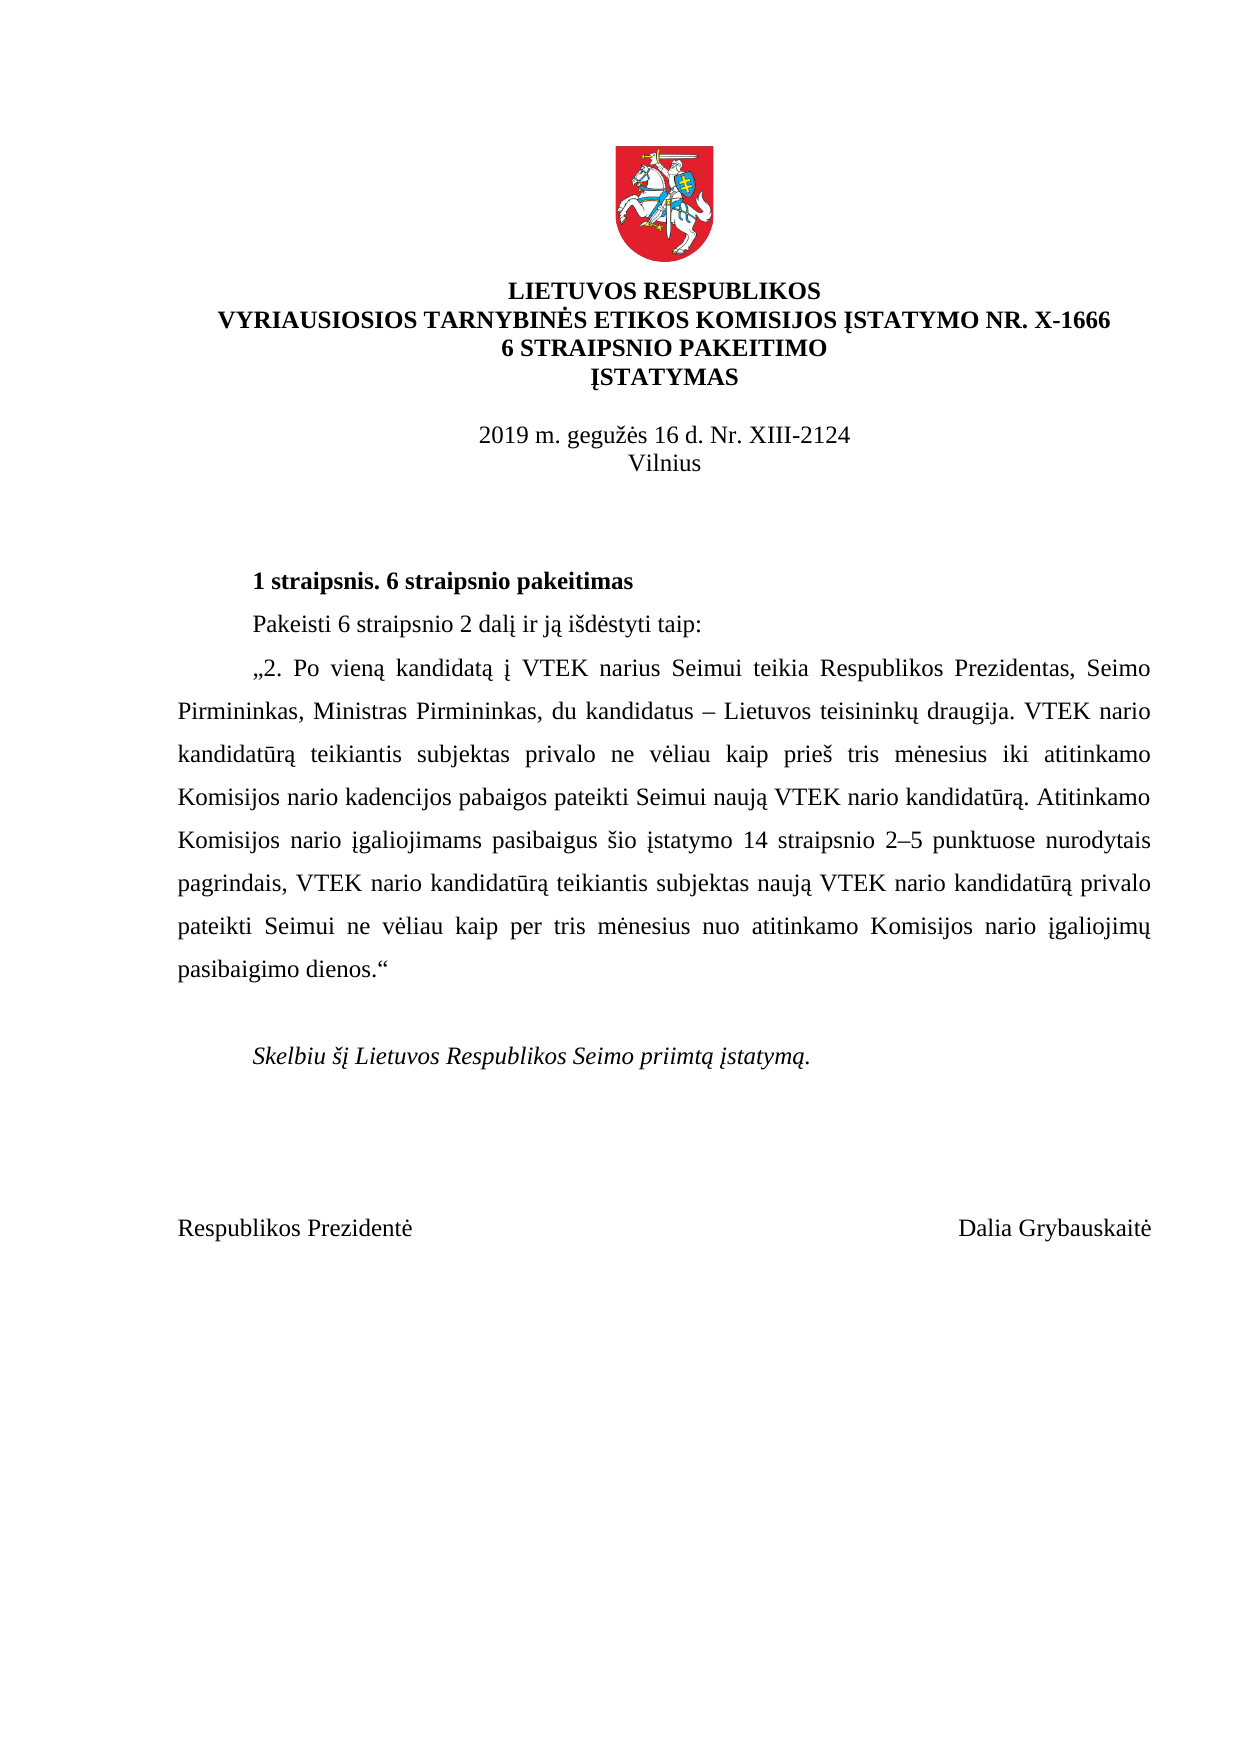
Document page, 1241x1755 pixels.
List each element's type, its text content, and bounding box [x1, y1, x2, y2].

text Vilnius [177, 448, 1152, 477]
text 2019 m. gegužės 16 d. Nr. XIII-2124 [177, 420, 1152, 448]
text 1 straipsnis. 6 straipsnio pakeitimas [177, 566, 1152, 595]
text Skelbiu šį Lietuvos Respublikos Seimo priimtą įstatymą. [177, 1041, 1152, 1069]
text ĮSTATYMAS [177, 362, 1152, 391]
text „2. Po vieną kandidatą į VTEK narius Seimui teikia Respublikos Prezidentas, Seimo Pirmininkas, Ministras Pirmininkas, du kandidatus – Lietuvos teisininkų draugija. VTEK nario kandidatūrą teikiantis subjektas privalo ne vėliau kaip prieš tris mėnesius iki atitinkamo Komisijos nario kadencijos pabaigos pateikti Seimui naują VTEK nario kandidatūrą. Atitinkamo Komisijos nario įgaliojimams pasibaigus šio įstatymo 14 straipsnio 2–5 punktuose nurodytais pagrindais, VTEK nario kandidatūrą teikiantis subjektas naują VTEK nario kandidatūrą privalo pateikti Seimui ne vėliau kaip per tris mėnesius nuo atitinkamo Komisijos nario įgaliojimų pasibaigimo dienos.“ [177, 653, 1152, 983]
text LIETUVOS RESPUBLIKOS [177, 276, 1152, 305]
text Respublikos Prezidentė Dalia Grybauskaitė [177, 1213, 1152, 1242]
text VYRIAUSIOSIOS TARNYBINĖS ETIKOS KOMISIJOS ĮSTATYMO NR. X-1666 6 STRAIPSNIO PAKEITIMO [177, 305, 1152, 362]
text Pakeisti 6 straipsnio 2 dalį ir ją išdėstyti taip: [177, 609, 1152, 638]
